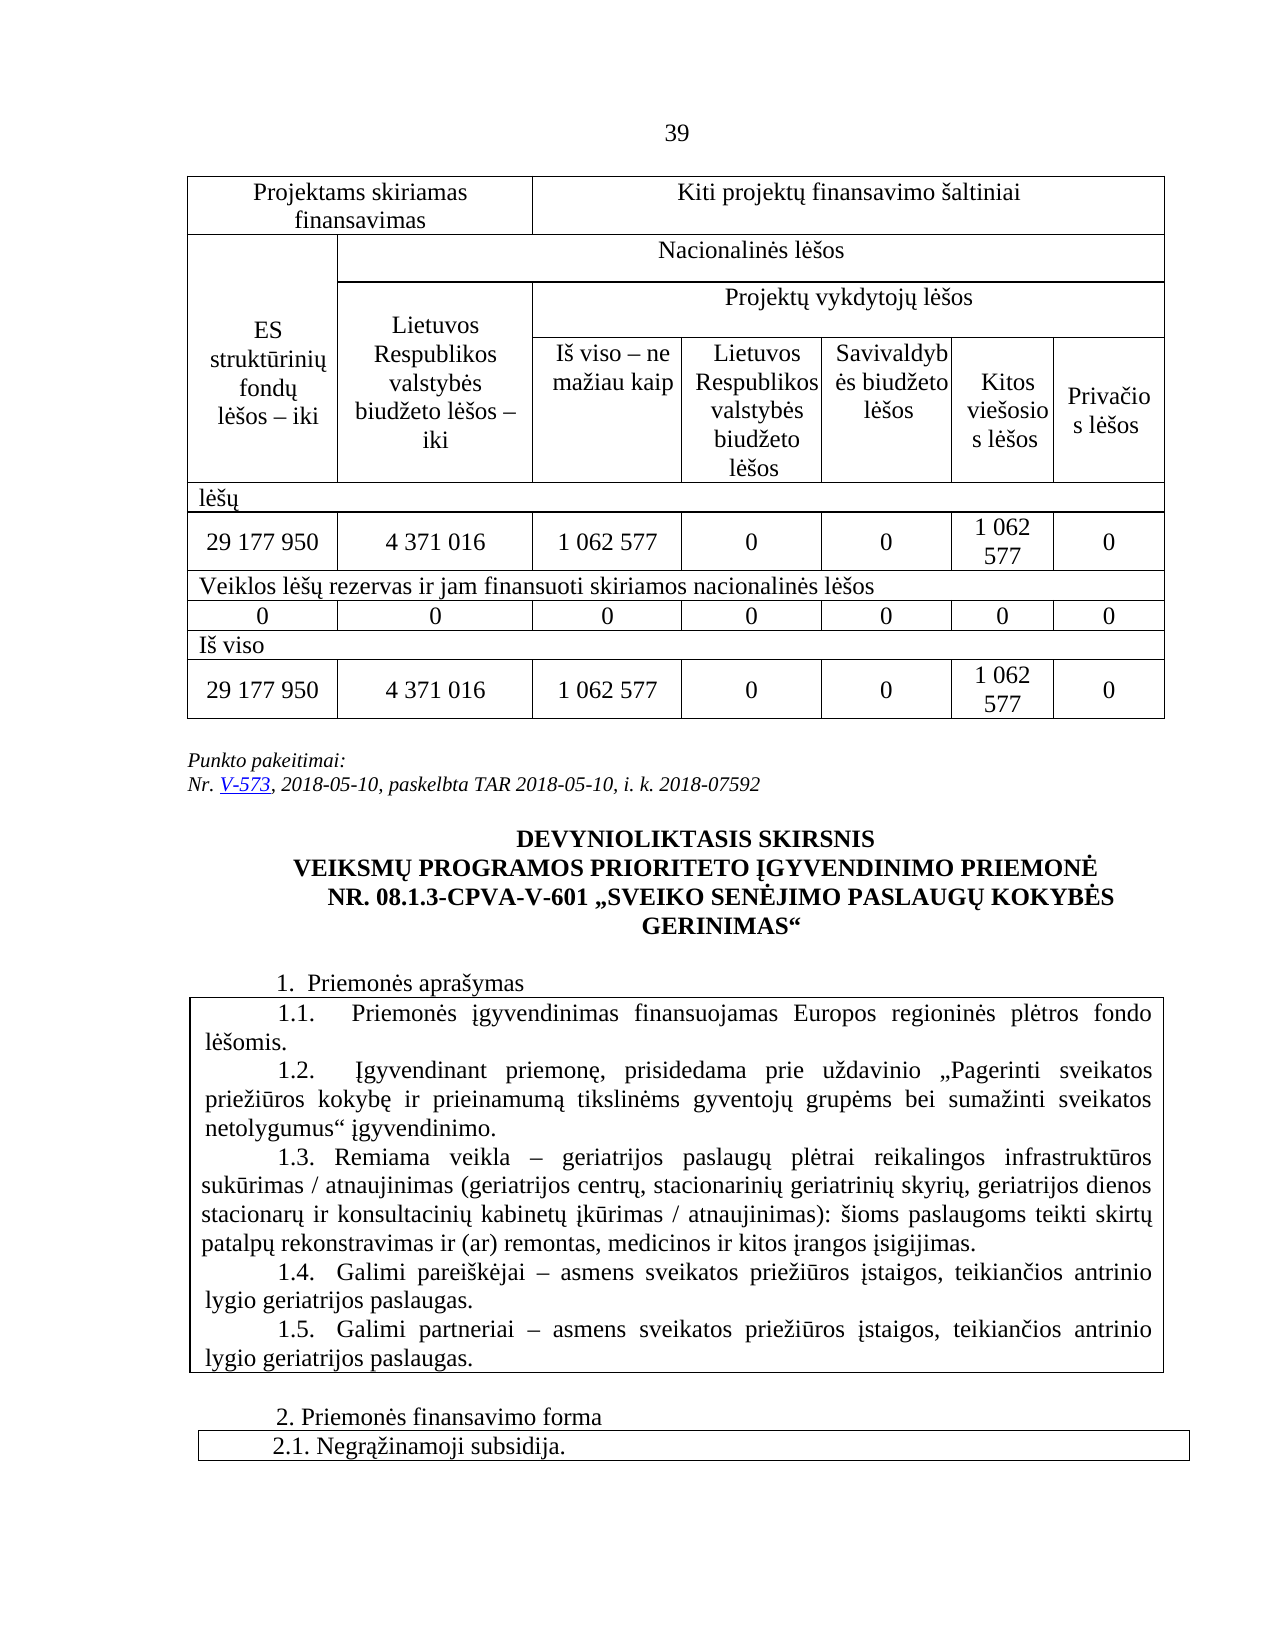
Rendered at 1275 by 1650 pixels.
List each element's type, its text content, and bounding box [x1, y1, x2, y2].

text Punkto pakeitimai: [187, 748, 1167, 772]
table_cell 0 [682, 660, 821, 718]
table_cell 0 [1054, 513, 1164, 570]
table_cell 0 [822, 660, 951, 718]
table_cell Nacionalinės lėšos [338, 235, 1164, 281]
table_cell Kitos viešosios lėšos [952, 338, 1053, 482]
table_header 2.1. Negrąžinamoji subsidija. [199, 1431, 1189, 1460]
table_cell 1.2. Įgyvendinant priemonę, prisidedama prie uždavinio „Pagerinti sveikatos priežiūros kokybę ir prieinamumą tikslinėms gyventojų grupėms bei sumažinti sveikatos netolygumus“ įgyvendinimo. [191, 1056, 1163, 1142]
table_cell Privačios lėšos [1054, 338, 1164, 482]
table_cell 0 [188, 601, 337, 629]
table_header 1.1. Priemonės įgyvendinimas finansuojamas Europos regioninės plėtros fondo lėšomis. [191, 998, 1163, 1056]
table_cell 1 062 577 [952, 513, 1053, 570]
text NR. 08.1.3-CPVA-V-601 „SVEIKO SENĖJIMO PASLAUGŲ KOKYBĖS GERINIMAS“ [276, 882, 1167, 939]
table_cell 4 371 016 [338, 660, 532, 718]
table_cell 1 062 577 [952, 660, 1053, 718]
table_cell 0 [682, 513, 821, 570]
table_cell Projektų vykdytojų lėšos [533, 283, 1164, 337]
table_cell 0 [822, 601, 951, 629]
table_cell 1.4. Galimi pareiškėjai – asmens sveikatos priežiūros įstaigos, teikiančios antrinio lygio geriatrijos paslaugas. [191, 1257, 1163, 1314]
text Nr. V-573, 2018-05-10, paskelbta TAR 2018-05-10, i. k. 2018-07592 [187, 772, 1167, 796]
table_header Projektams skiriamas finansavimas [188, 177, 532, 234]
text VEIKSMŲ PROGRAMOS PRIORITETO ĮGYVENDINIMO PRIEMONĖ [225, 853, 1167, 882]
table_cell Lietuvos Respublikos valstybės biudžeto lėšos – iki [338, 283, 532, 482]
table_cell 0 [533, 601, 681, 629]
table_cell ES struktūrinių fondų lėšos – iki [188, 235, 337, 482]
table_cell 0 [952, 601, 1053, 629]
table_cell 29 177 950 [188, 513, 337, 570]
table_cell 0 [1054, 660, 1164, 718]
table_cell 4 371 016 [338, 513, 532, 570]
table_cell 1 062 577 [533, 513, 681, 570]
table_cell 0 [682, 601, 821, 629]
table_cell 1.3. Remiama veikla – geriatrijos paslaugų plėtrai reikalingos infrastruktūros sukūrimas / atnaujinimas (geriatrijos centrų, stacionarinių geriatrinių skyrių, geriatrijos dienos stacionarų ir konsultacinių kabinetų įkūrimas / atnaujinimas): šioms paslaugoms teikti skirtų patalpų rekonstravimas ir (ar) remontas, medicinos ir kitos įrangos įsigijimas. [191, 1142, 1163, 1257]
table_cell 0 [1054, 601, 1164, 629]
text DEVYNIOLIKTASIS SKIRSNIS [225, 824, 1167, 853]
table_cell Iš viso [188, 631, 1164, 659]
table_cell 1 062 577 [533, 660, 681, 718]
table_cell 29 177 950 [188, 660, 337, 718]
table_header Kiti projektų finansavimo šaltiniai [533, 177, 1164, 234]
table_cell 1.5. Galimi partneriai – asmens sveikatos priežiūros įstaigos, teikiančios antrinio lygio geriatrijos paslaugas. [191, 1314, 1163, 1372]
text 2. Priemonės finansavimo forma [187, 1402, 1167, 1430]
table_cell 0 [822, 513, 951, 570]
table_cell Iš viso – ne mažiau kaip [533, 338, 681, 482]
text 1. Priemonės aprašymas [187, 968, 1167, 997]
table_cell Veiklos lėšų rezervas ir jam finansuoti skiriamos nacionalinės lėšos [188, 571, 1164, 600]
table_cell 0 [338, 601, 532, 629]
table_cell Savivaldybės biudžeto lėšos [822, 338, 951, 482]
table_cell lėšų [188, 483, 1164, 511]
table_cell Lietuvos Respublikos valstybės biudžeto lėšos [682, 338, 821, 482]
